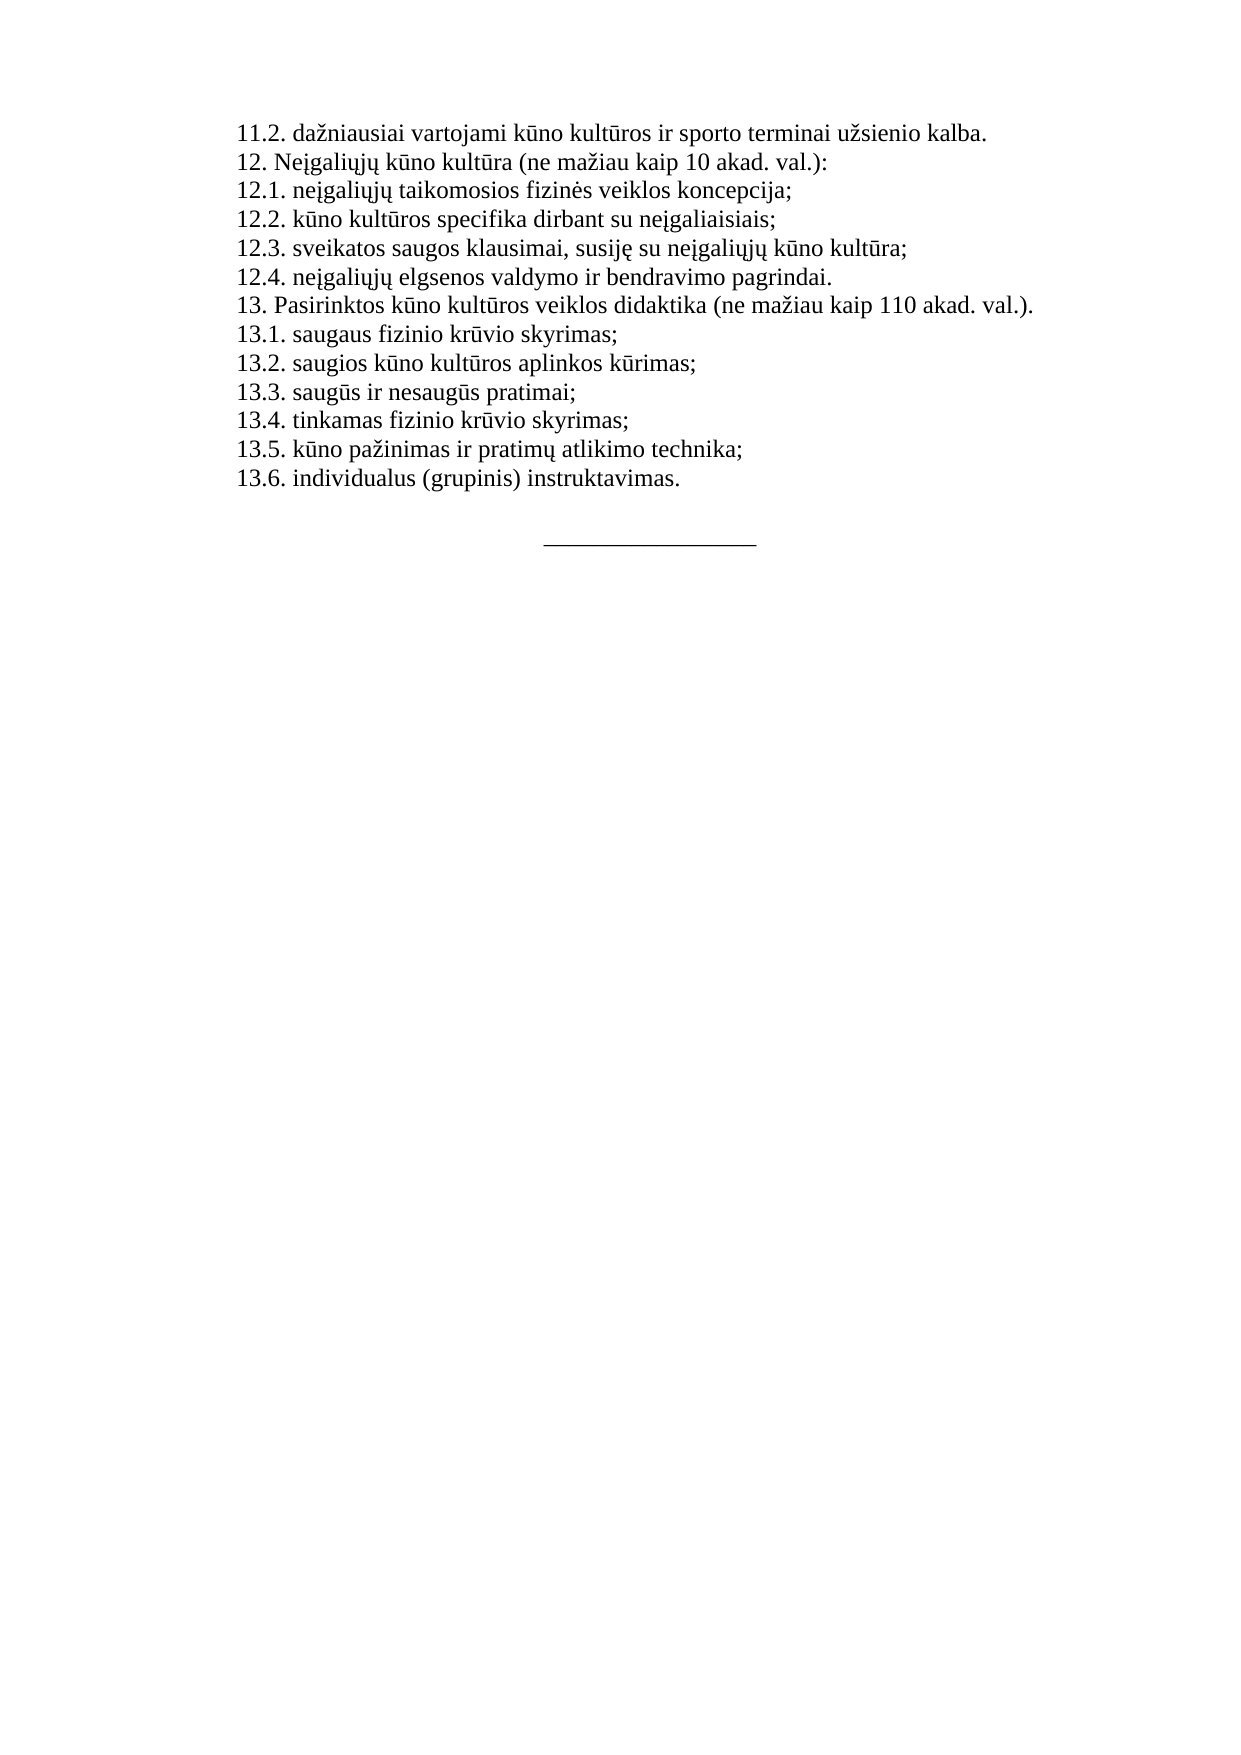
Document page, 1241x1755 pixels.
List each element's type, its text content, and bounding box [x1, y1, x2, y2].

text 13.4. tinkamas fizinio krūvio skyrimas; [177, 406, 1122, 434]
text 13.2. saugios kūno kultūros aplinkos kūrimas; [177, 348, 1122, 377]
text 11.2. dažniausiai vartojami kūno kultūros ir sporto terminai užsienio kalba. [177, 118, 1122, 147]
text 12.1. neįgaliųjų taikomosios fizinės veiklos koncepcija; [177, 176, 1122, 204]
text 13.5. kūno pažinimas ir pratimų atlikimo technika; [177, 434, 1122, 463]
text 13. Pasirinktos kūno kultūros veiklos didaktika (ne mažiau kaip 110 akad. val.). [177, 291, 1122, 319]
text 12.2. kūno kultūros specifika dirbant su neįgaliaisiais; [177, 204, 1122, 233]
text 12.3. sveikatos saugos klausimai, susiję su neįgaliųjų kūno kultūra; [177, 233, 1122, 262]
text _________________ [177, 521, 1122, 549]
text 13.6. individualus (grupinis) instruktavimas. [177, 463, 1122, 492]
text 12. Neįgaliųjų kūno kultūra (ne mažiau kaip 10 akad. val.): [177, 147, 1122, 176]
text 13.3. saugūs ir nesaugūs pratimai; [177, 377, 1122, 406]
text 13.1. saugaus fizinio krūvio skyrimas; [177, 319, 1122, 348]
text 12.4. neįgaliųjų elgsenos valdymo ir bendravimo pagrindai. [177, 262, 1122, 291]
